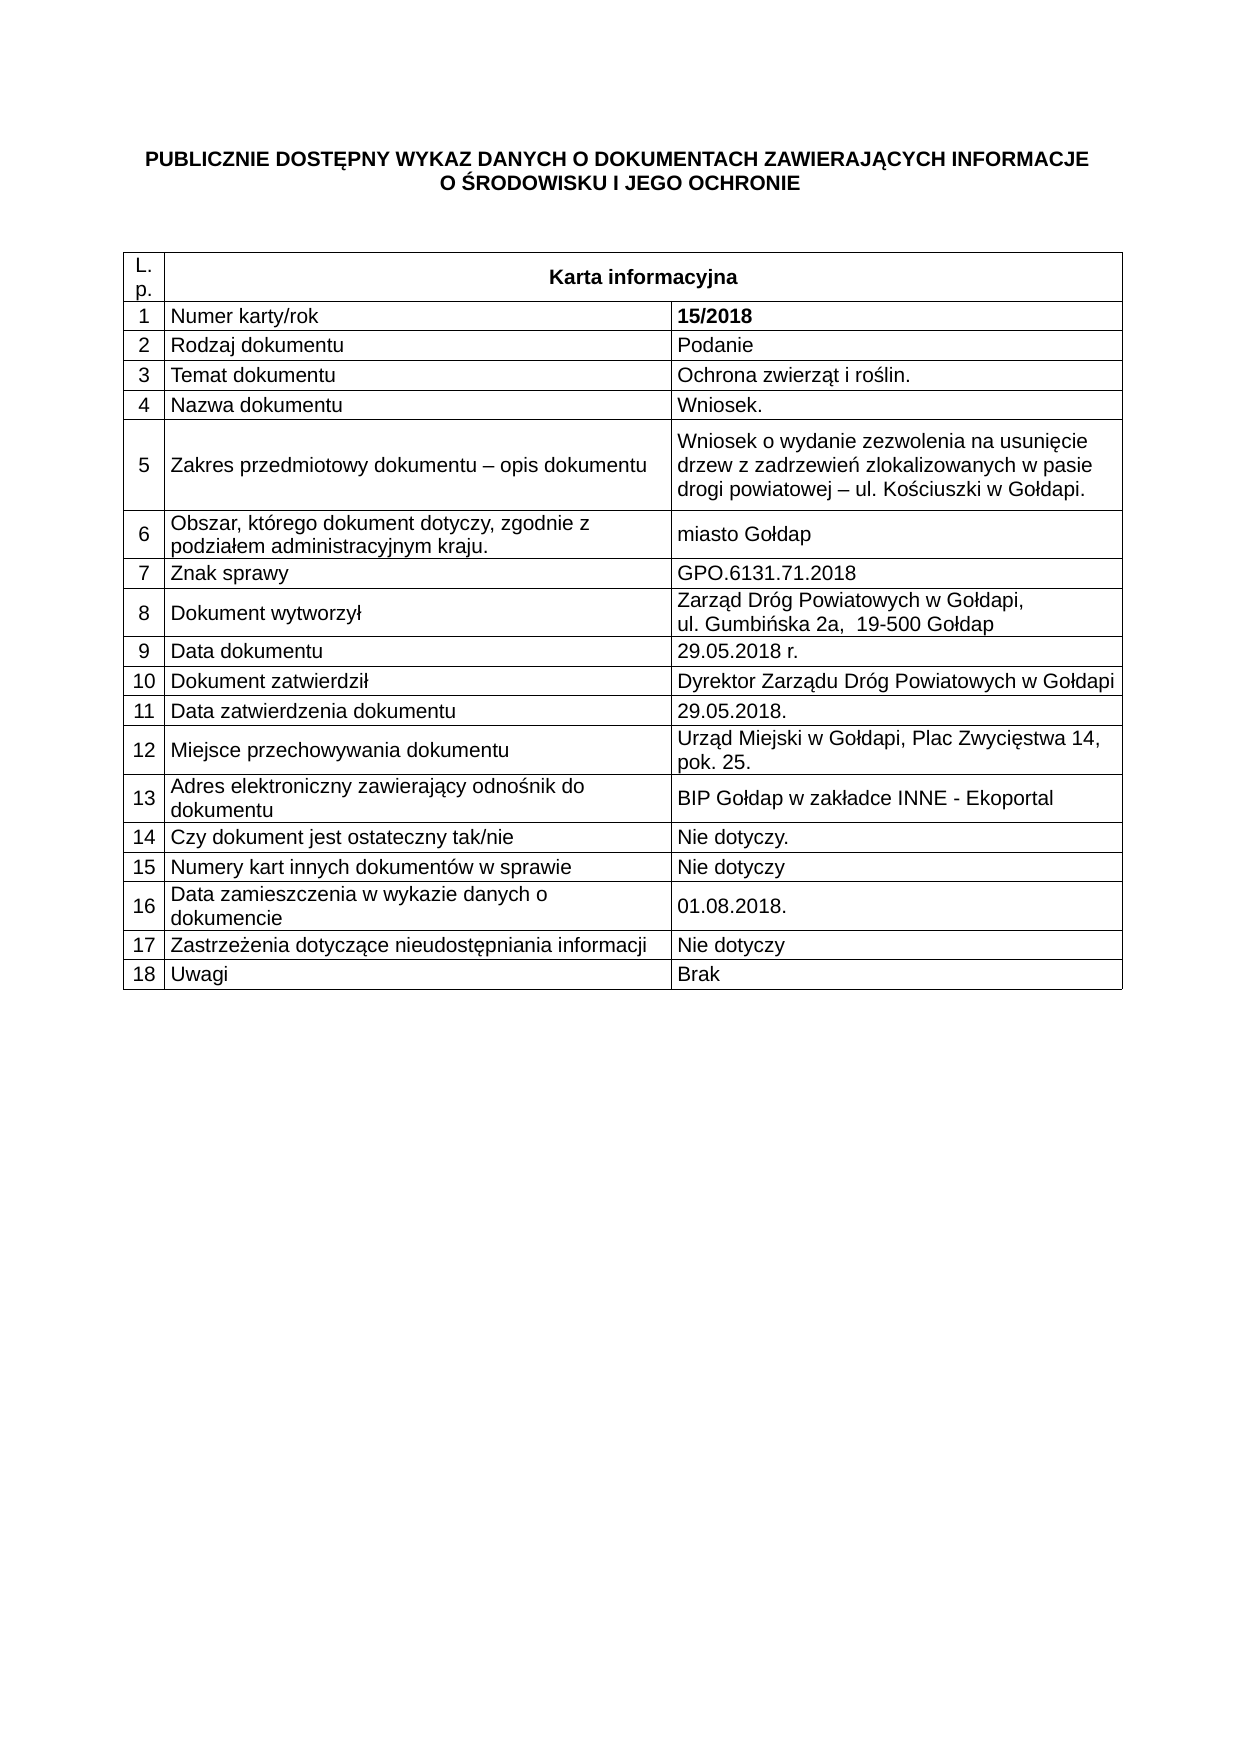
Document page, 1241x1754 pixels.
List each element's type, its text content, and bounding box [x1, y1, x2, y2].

table_cell 01.08.2018. [672, 882, 1122, 929]
table_cell miasto Gołdap [672, 511, 1122, 558]
table_cell Wniosek. [672, 391, 1122, 419]
table_cell Czy dokument jest ostateczny tak/nie [165, 823, 671, 851]
table_cell Temat dokumentu [165, 361, 671, 389]
table_cell Zarząd Dróg Powiatowych w Gołdapi, ul. Gumbińska 2a, 19-500 Gołdap [672, 589, 1122, 636]
table_cell Data zatwierdzenia dokumentu [165, 696, 671, 725]
table_cell 29.05.2018 r. [672, 637, 1122, 666]
table_cell Ochrona zwierząt i roślin. [672, 361, 1122, 389]
table_cell 10 [124, 667, 164, 695]
table_cell 2 [124, 331, 164, 360]
table_cell 8 [124, 589, 164, 636]
table_cell 17 [124, 931, 164, 959]
table_cell 7 [124, 559, 164, 588]
table_cell Zastrzeżenia dotyczące nieudostępniania informacji [165, 931, 671, 959]
table_cell 9 [124, 637, 164, 666]
table_cell Obszar, którego dokument dotyczy, zgodnie z podziałem administracyjnym kraju. [165, 511, 671, 558]
table_cell 15 [124, 853, 164, 881]
table_cell Dokument zatwierdził [165, 667, 671, 695]
table_cell Numery kart innych dokumentów w sprawie [165, 853, 671, 881]
table_header Karta informacyjna [165, 253, 1122, 301]
table_cell 14 [124, 823, 164, 851]
table_cell Zakres przedmiotowy dokumentu – opis dokumentu [165, 420, 671, 510]
table_cell 6 [124, 511, 164, 558]
table_cell Miejsce przechowywania dokumentu [165, 726, 671, 773]
table_cell 4 [124, 391, 164, 419]
table_cell 18 [124, 960, 164, 989]
table_cell 13 [124, 775, 164, 822]
table_cell Brak [672, 960, 1122, 989]
table_cell Uwagi [165, 960, 671, 989]
table_cell 15/2018 [672, 302, 1122, 330]
table_cell Data zamieszczenia w wykazie danych o dokumencie [165, 882, 671, 929]
table_cell Nie dotyczy [672, 853, 1122, 881]
table_cell 16 [124, 882, 164, 929]
table_cell Podanie [672, 331, 1122, 360]
text PUBLICZNIE DOSTĘPNY WYKAZ DANYCH O DOKUMENTACH ZAWIERAJĄCYCH INFORMACJE O ŚRODOWISKU I JEGO OCHRONIE [118, 147, 1122, 195]
table_cell 11 [124, 696, 164, 725]
table_cell Nie dotyczy. [672, 823, 1122, 851]
table_cell 12 [124, 726, 164, 773]
table_cell Nazwa dokumentu [165, 391, 671, 419]
table_cell Rodzaj dokumentu [165, 331, 671, 360]
table_cell Znak sprawy [165, 559, 671, 588]
table_cell 5 [124, 420, 164, 510]
table_cell 3 [124, 361, 164, 389]
table_cell Adres elektroniczny zawierający odnośnik do dokumentu [165, 775, 671, 822]
table_cell Nie dotyczy [672, 931, 1122, 959]
table_cell 1 [124, 302, 164, 330]
table_cell Data dokumentu [165, 637, 671, 666]
table_cell Urząd Miejski w Gołdapi, Plac Zwycięstwa 14, pok. 25. [672, 726, 1122, 773]
table_cell Wniosek o wydanie zezwolenia na usunięcie drzew z zadrzewień zlokalizowanych w pasie drogi powiatowej – ul. Kościuszki w Gołdapi. [672, 420, 1122, 510]
table_cell BIP Gołdap w zakładce INNE - Ekoportal [672, 775, 1122, 822]
table_cell 29.05.2018. [672, 696, 1122, 725]
table_cell Dyrektor Zarządu Dróg Powiatowych w Gołdapi [672, 667, 1122, 695]
table_cell Numer karty/rok [165, 302, 671, 330]
table_header L. p. [124, 253, 164, 301]
table_cell Dokument wytworzył [165, 589, 671, 636]
table_cell GPO.6131.71.2018 [672, 559, 1122, 588]
